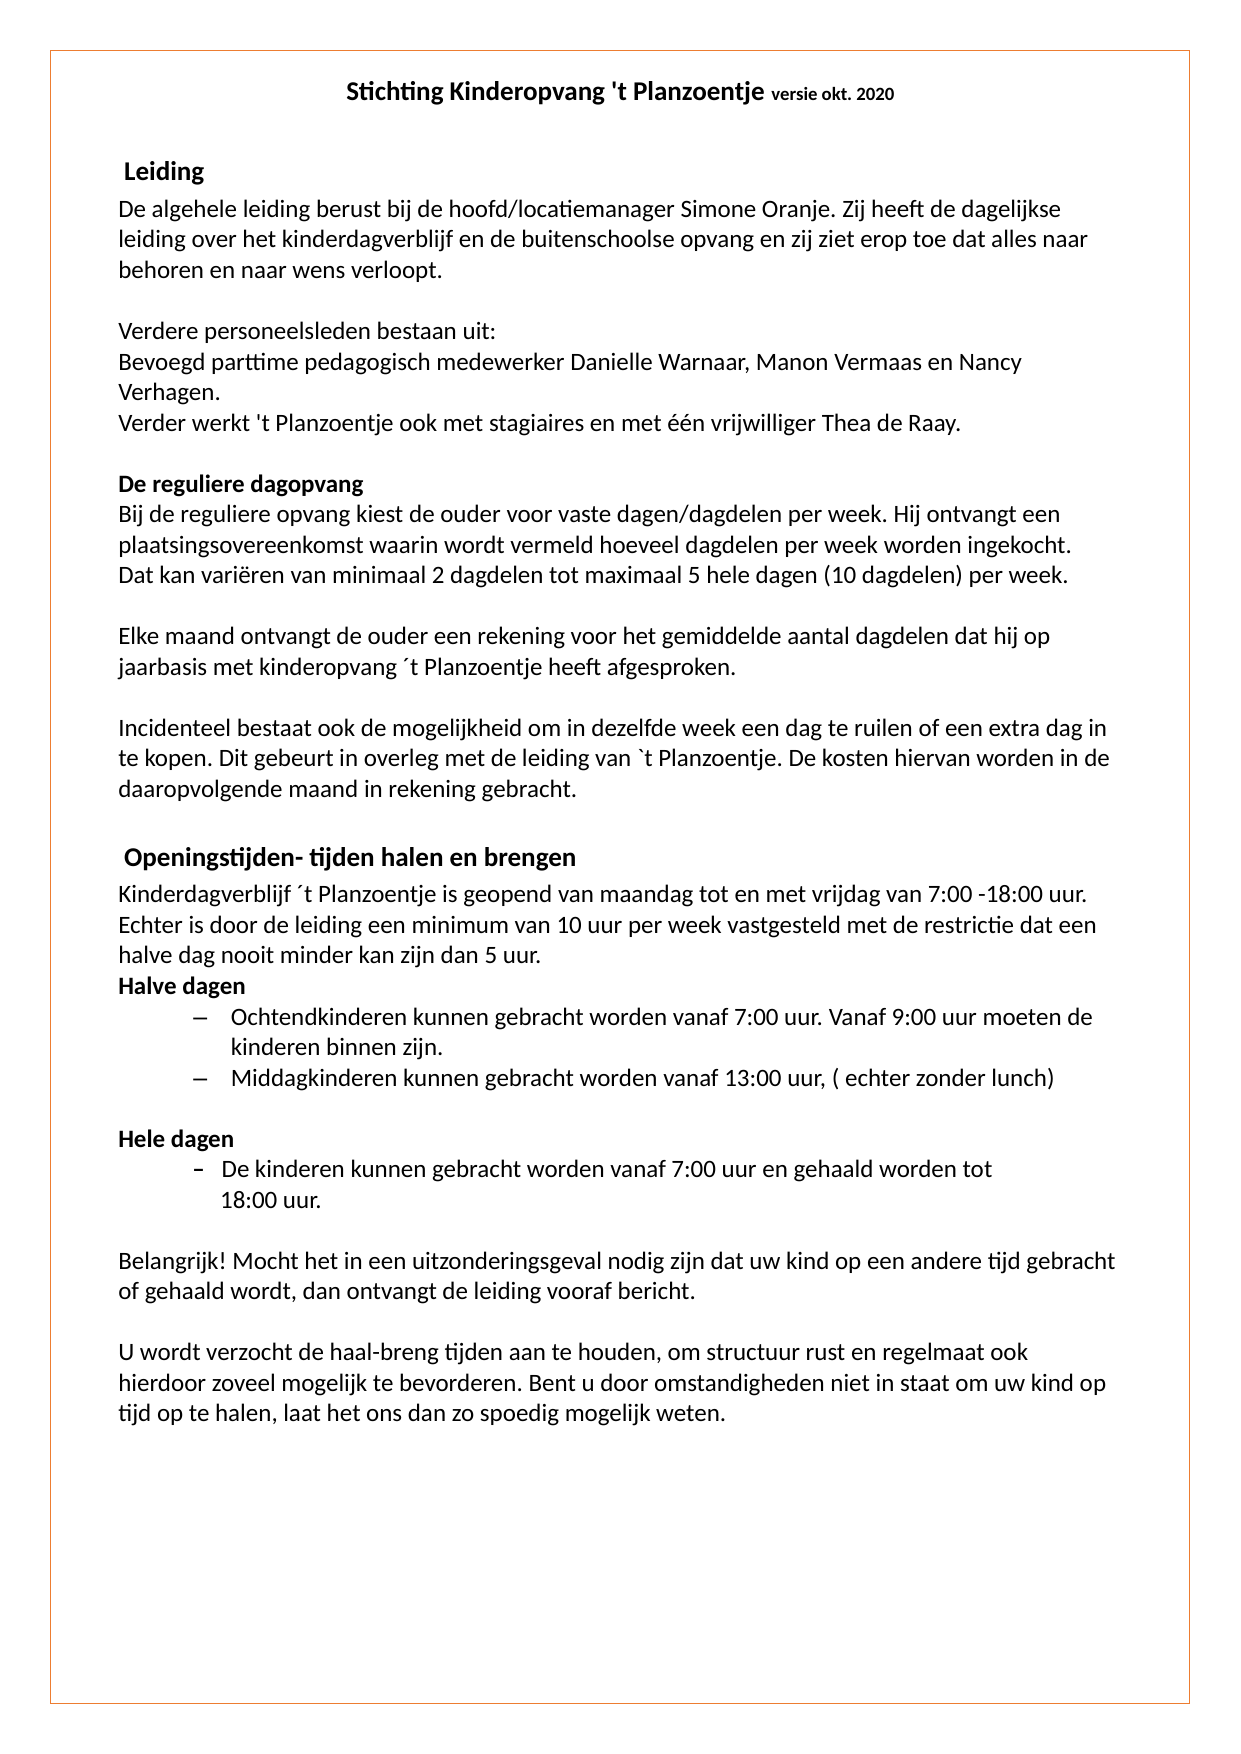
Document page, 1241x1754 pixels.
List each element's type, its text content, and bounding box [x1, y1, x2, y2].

text Incidenteel bestaat ook de mogelijkheid om in dezelfde week een dag te ruilen of een extra dag in te kopen. Dit gebeurt in overleg met de leiding van `t Planzoentje. De kosten hiervan worden in de daaropvolgende maand in rekening gebracht. [118, 712, 1122, 803]
text Elke maand ontvangt de ouder een rekening voor het gemiddelde aantal dagdelen dat hij op jaarbasis met kinderopvang ´t Planzoentje heeft afgesproken. [118, 620, 1122, 681]
table_header Leiding [118, 149, 1122, 193]
text Hele dagen [118, 1123, 1122, 1153]
text Bevoegd parttime pedagogisch medewerker Danielle Warnaar, Manon Vermaas en Nancy Verhagen. [118, 346, 1122, 407]
text Kinderdagverblijf ´t Planzoentje is geopend van maandag tot en met vrijdag van 7:00 -18:00 uur. [118, 878, 1122, 909]
text – De kinderen kunnen gebracht worden vanaf 7:00 uur en gehaald worden tot [118, 1153, 1122, 1184]
text Bij de reguliere opvang kiest de ouder voor vaste dagen/dagdelen per week. Hij ontvangt een plaatsingsovereenkomst waarin wordt vermeld hoeveel dagdelen per week worden ingekocht. [118, 498, 1122, 559]
table_header Openingstijden- tijden halen en brengen [118, 834, 1122, 878]
text De algehele leiding berust bij de hoofd/locatiemanager Simone Oranje. Zij heeft de dagelijkse leiding over het kinderdagverblijf en de buitenschoolse opvang en zij ziet erop toe dat alles naar behoren en naar wens verloopt. [118, 193, 1122, 285]
text Belangrijk! Mocht het in een uitzonderingsgeval nodig zijn dat uw kind op een andere tijd gebracht of gehaald wordt, dan ontvangt de leiding vooraf bericht. [118, 1245, 1122, 1306]
text Verder werkt 't Planzoentje ook met stagiaires en met één vrijwilliger Thea de Raay. [118, 407, 1122, 437]
text 18:00 uur. [118, 1184, 1122, 1214]
list Ochtendkinderen kunnen gebracht worden vanaf 7:00 uur. Vanaf 9:00 uur moeten de kinderen binnen zijn. [193, 1001, 1122, 1062]
text Dat kan variëren van minimaal 2 dagdelen tot maximaal 5 hele dagen (10 dagdelen) per week. [118, 559, 1122, 590]
text De reguliere dagopvang [118, 468, 1122, 498]
text U wordt verzocht de haal-breng tijden aan te houden, om structuur rust en regelmaat ook hierdoor zoveel mogelijk te bevorderen. Bent u door omstandigheden niet in staat om uw kind op tijd op te halen, laat het ons dan zo spoedig mogelijk weten. [118, 1336, 1122, 1428]
list Middagkinderen kunnen gebracht worden vanaf 13:00 uur, ( echter zonder lunch) [193, 1062, 1122, 1092]
text Echter is door de leiding een minimum van 10 uur per week vastgesteld met de restrictie dat een halve dag nooit minder kan zijn dan 5 uur. [118, 909, 1122, 970]
text Verdere personeelsleden bestaan uit: [118, 315, 1122, 346]
text Halve dagen [118, 970, 1122, 1001]
